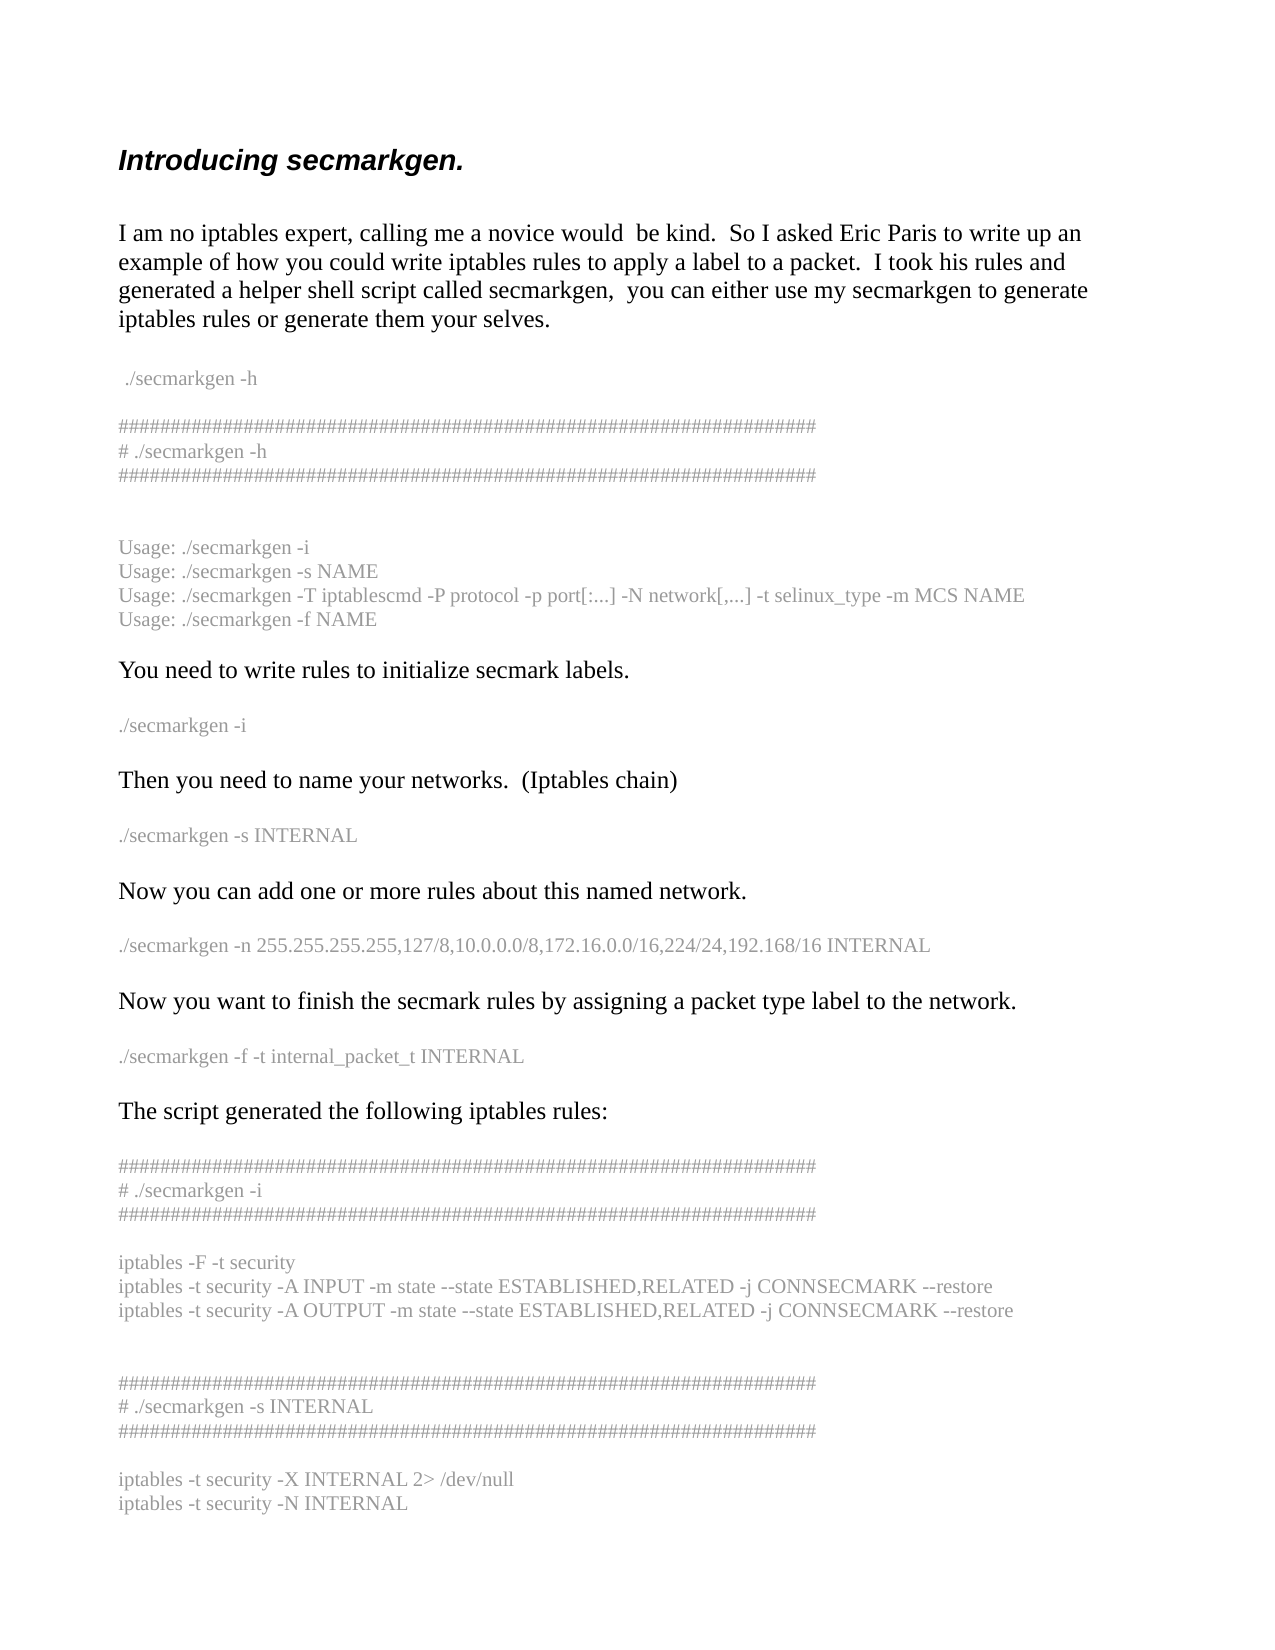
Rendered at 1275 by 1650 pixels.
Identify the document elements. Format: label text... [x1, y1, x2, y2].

text # ./secmarkgen -i [118, 1178, 1157, 1202]
text Now you can add one or more rules about this named network. [118, 876, 1157, 904]
text iptables -t security -A OUTPUT -m state --state ESTABLISHED,RELATED -j CONNSECMARK --restore [118, 1298, 1157, 1322]
text ./secmarkgen -s INTERNAL [118, 823, 1157, 847]
text ################################################################### [118, 1154, 1157, 1178]
text ./secmarkgen -h [118, 362, 1157, 390]
text ./secmarkgen -i [118, 713, 1157, 737]
text Usage: ./secmarkgen -T iptablescmd -P protocol -p port[:...] -N network[,...] -t selinux_type -m MCS NAME [118, 583, 1157, 607]
text I am no iptables expert, calling me a novice would be kind. So I asked Eric Paris to write up an example of how you could write iptables rules to apply a label to a packet. I took his rules and generated a helper shell script called secmarkgen, you can either use my secmarkgen to generate iptables rules or generate them your selves. [118, 218, 1157, 333]
text iptables -t security -A INPUT -m state --state ESTABLISHED,RELATED -j CONNSECMARK --restore [118, 1274, 1157, 1298]
text Usage: ./secmarkgen -s NAME [118, 559, 1157, 583]
text You need to write rules to initialize secmark labels. [118, 655, 1157, 684]
text # ./secmarkgen -s INTERNAL [118, 1394, 1157, 1418]
text ################################################################### [118, 1370, 1157, 1394]
text ################################################################### [118, 1418, 1157, 1443]
text # ./secmarkgen -h [118, 438, 1157, 463]
text iptables -t security -N INTERNAL [118, 1491, 1157, 1515]
text ./secmarkgen -n 255.255.255.255,127/8,10.0.0.0/8,172.16.0.0/16,224/24,192.168/16 INTERNAL [118, 933, 1157, 957]
text ./secmarkgen -f -t internal_packet_t INTERNAL [118, 1043, 1157, 1068]
text iptables -F -t security [118, 1250, 1157, 1274]
subtitle Introducing secmarkgen. [118, 143, 1157, 177]
text Usage: ./secmarkgen -f NAME [118, 607, 1157, 631]
text Usage: ./secmarkgen -i [118, 535, 1157, 559]
text ################################################################### [118, 414, 1157, 438]
text ################################################################### [118, 463, 1157, 487]
text The script generated the following iptables rules: [118, 1096, 1157, 1125]
text Then you need to name your networks. (Iptables chain) [118, 765, 1157, 794]
text ################################################################### [118, 1202, 1157, 1226]
text iptables -t security -X INTERNAL 2> /dev/null [118, 1467, 1157, 1491]
text Now you want to finish the secmark rules by assigning a packet type label to the network. [118, 986, 1157, 1015]
